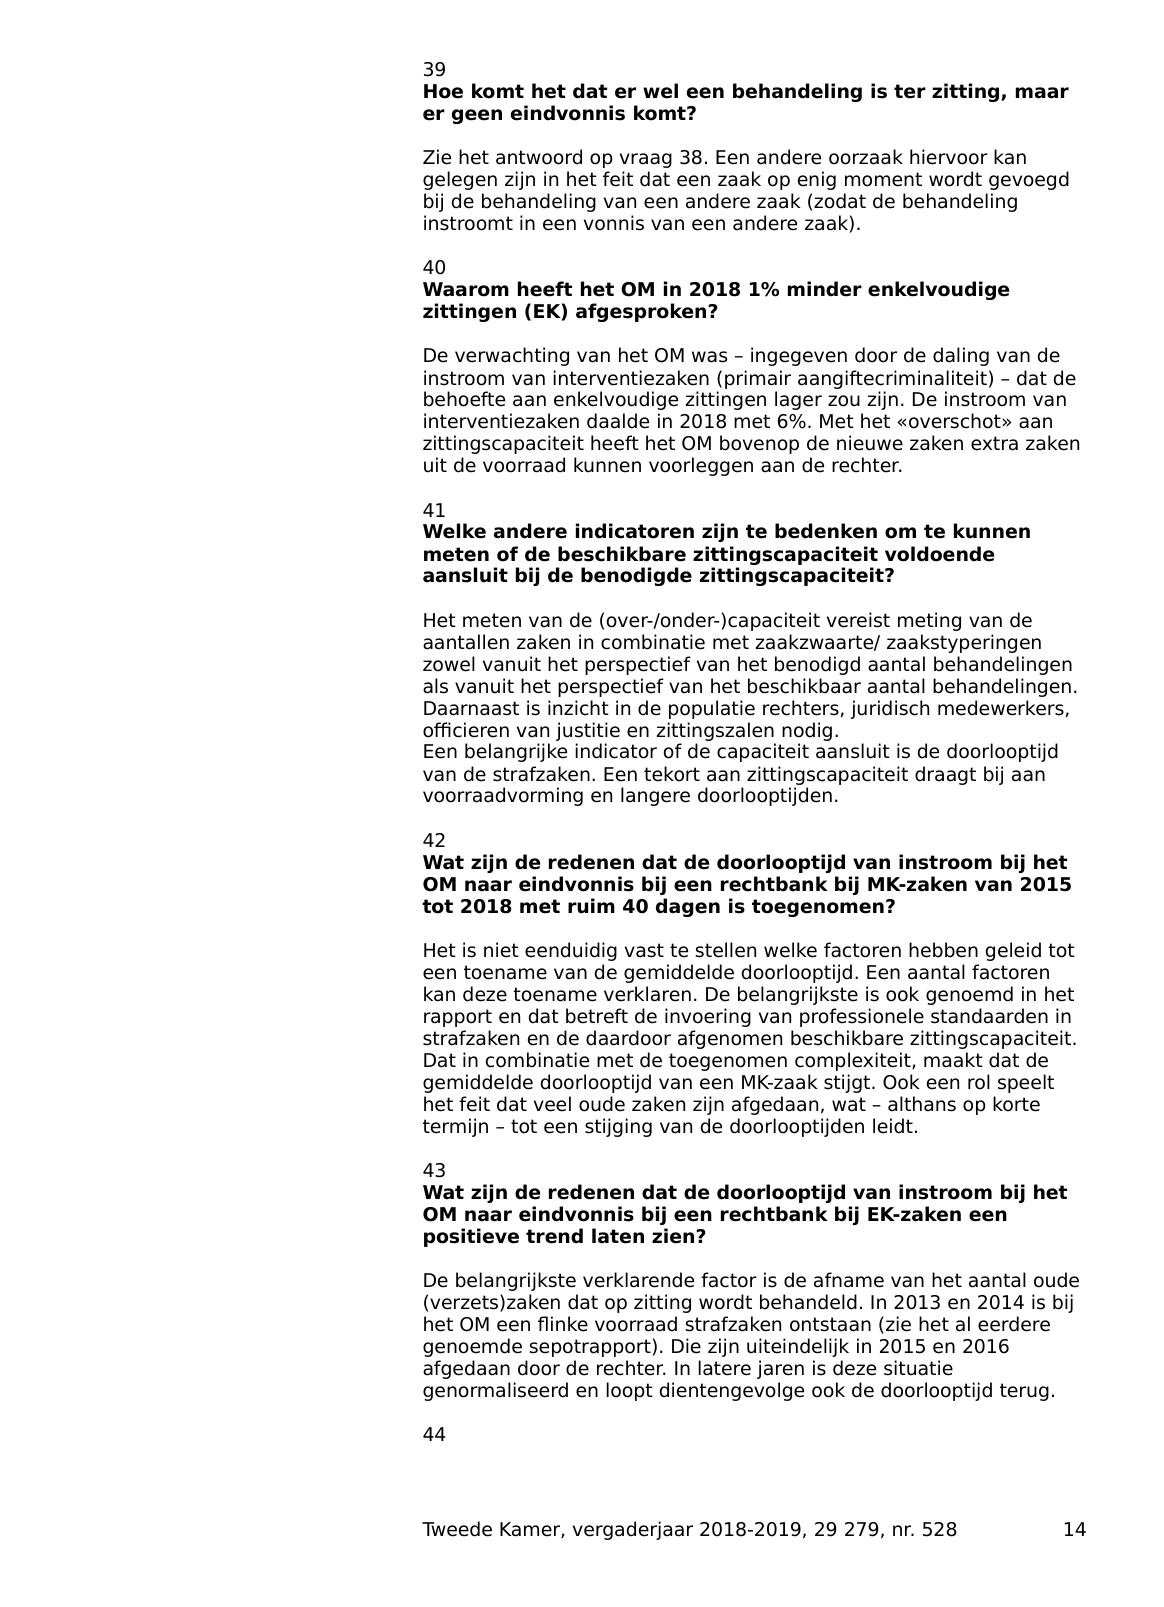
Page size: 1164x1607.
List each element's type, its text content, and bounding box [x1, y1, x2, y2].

text Wat zijn de redenen dat de doorlooptijd van instroom bij het OM naar eindvonnis bij een rechtbank bij EK-zaken een positieve trend laten zien? [422, 1182, 1087, 1248]
text Welke andere indicatoren zijn te bedenken om te kunnen meten of de beschikbare zittingscapaciteit voldoende aansluit bij de benodigde zittingscapaciteit? [422, 521, 1087, 587]
text Zie het antwoord op vraag 38. Een andere oorzaak hiervoor kan gelegen zijn in het feit dat een zaak op enig moment wordt gevoegd bij de behandeling van een andere zaak (zodat de behandeling instroomt in een vonnis van een andere zaak). [422, 147, 1087, 235]
text 39 [422, 59, 1087, 81]
text Waarom heeft het OM in 2018 1% minder enkelvoudige zittingen (EK) afgesproken? [422, 279, 1087, 323]
text 44 [422, 1424, 1087, 1446]
text Een belangrijke indicator of de capaciteit aansluit is de doorlooptijd van de strafzaken. Een tekort aan zittingscapaciteit draagt bij aan voorraadvorming en langere doorlooptijden. [422, 741, 1087, 807]
text Wat zijn de redenen dat de doorlooptijd van instroom bij het OM naar eindvonnis bij een rechtbank bij MK-zaken van 2015 tot 2018 met ruim 40 dagen is toegenomen? [422, 852, 1087, 917]
text De belangrijkste verklarende factor is de afname van het aantal oude (verzets)zaken dat op zitting wordt behandeld. In 2013 en 2014 is bij het OM een flinke voorraad strafzaken ontstaan (zie het al eerdere genoemde sepotrapport). Die zijn uiteindelijk in 2015 en 2016 afgedaan door de rechter. In latere jaren is deze situatie genormaliseerd en loopt dientengevolge ook de doorlooptijd terug. [422, 1270, 1087, 1402]
text Het meten van de (over-/onder-)capaciteit vereist meting van de aantallen zaken in combinatie met zaakzwaarte/ zaakstyperingen zowel vanuit het perspectief van het benodigd aantal behandelingen als vanuit het perspectief van het beschikbaar aantal behandelingen. Daarnaast is inzicht in de populatie rechters, juridisch medewerkers, officieren van justitie en zittingszalen nodig. [422, 609, 1087, 741]
text 40 [422, 257, 1087, 279]
text 43 [422, 1160, 1087, 1182]
text 41 [422, 499, 1087, 521]
text De verwachting van het OM was – ingegeven door de daling van de instroom van interventiezaken (primair aangiftecriminaliteit) – dat de behoefte aan enkelvoudige zittingen lager zou zijn. De instroom van interventiezaken daalde in 2018 met 6%. Met het «overschot» aan zittingscapaciteit heeft het OM bovenop de nieuwe zaken extra zaken uit de voorraad kunnen voorleggen aan de rechter. [422, 345, 1087, 477]
text Hoe komt het dat er wel een behandeling is ter zitting, maar er geen eindvonnis komt? [422, 81, 1087, 125]
text Het is niet eenduidig vast te stellen welke factoren hebben geleid tot een toename van de gemiddelde doorlooptijd. Een aantal factoren kan deze toename verklaren. De belangrijkste is ook genoemd in het rapport en dat betreft de invoering van professionele standaarden in strafzaken en de daardoor afgenomen beschikbare zittingscapaciteit. Dat in combinatie met de toegenomen complexiteit, maakt dat de gemiddelde doorlooptijd van een MK-zaak stijgt. Ook een rol speelt het feit dat veel oude zaken zijn afgedaan, wat – althans op korte termijn – tot een stijging van de doorlooptijden leidt. [422, 940, 1087, 1137]
text 42 [422, 829, 1087, 852]
